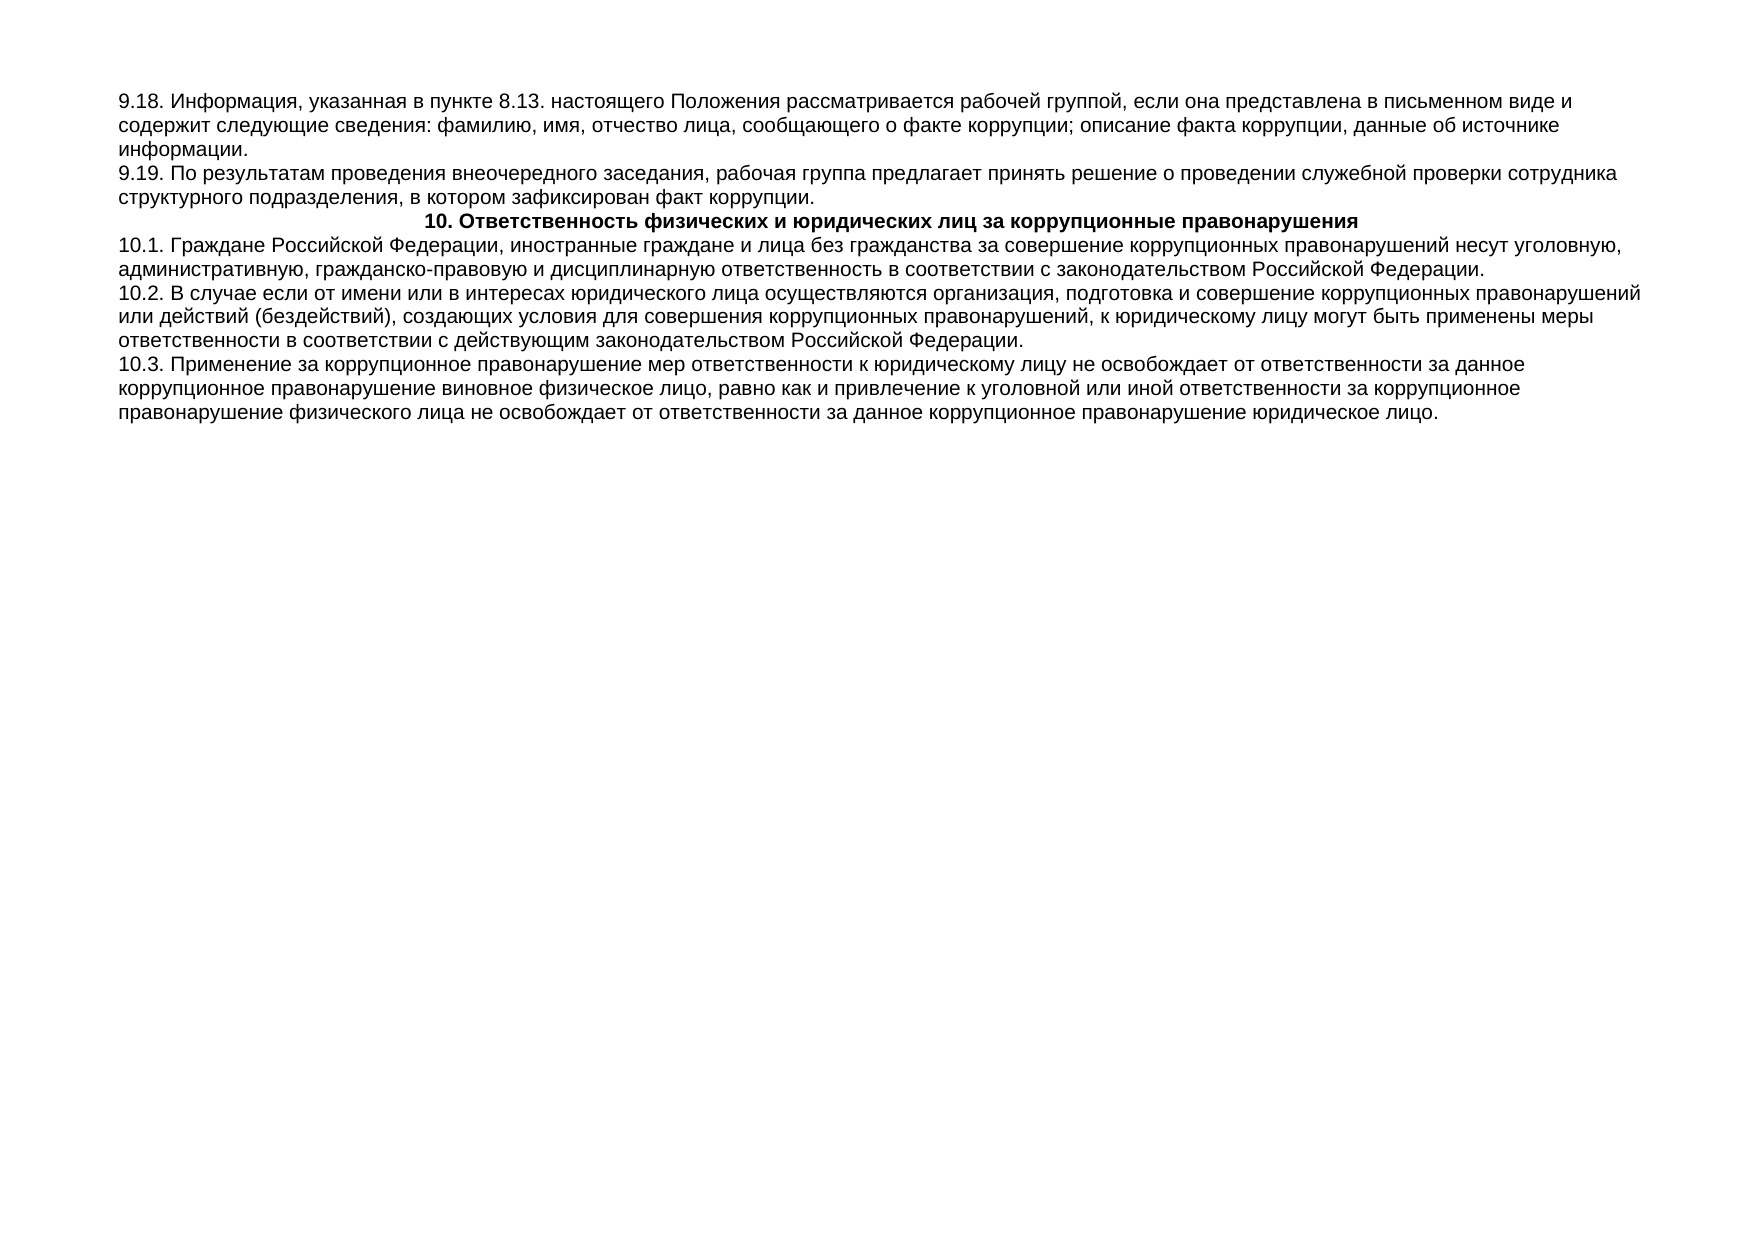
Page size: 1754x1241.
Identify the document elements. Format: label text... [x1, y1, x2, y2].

text 10.3. Применение за коррупционное правонарушение мер ответственности к юридическому лицу не освобождает от ответственности за данное коррупционное правонарушение виновное физическое лицо, равно как и привлечение к уголовной или иной ответственности за коррупционное правонарушение физического лица не освобождает от ответственности за данное коррупционное правонарушение юридическое лицо. [118, 352, 1665, 424]
text 10.2. В случае если от имени или в интересах юридического лица осуществляются организация, подготовка и совершение коррупционных правонарушений или действий (бездействий), создающих условия для совершения коррупционных правонарушений, к юридическому лицу могут быть применены меры ответственности в соответствии с действующим законодательством Российской Федерации. [118, 280, 1665, 352]
text 10.1. Граждане Российской Федерации, иностранные граждане и лица без гражданства за совершение коррупционных правонарушений несут уголовную, административную, гражданско-правовую и дисциплинарную ответственность в соответствии с законодательством Российской Федерации. [118, 232, 1665, 280]
text 10. Ответственность физических и юридических лиц за коррупционные правонарушения [118, 208, 1665, 232]
text 9.19. По результатам проведения внеочередного заседания, рабочая группа предлагает принять решение о проведении служебной проверки сотрудника структурного подразделения, в котором зафиксирован факт коррупции. [118, 161, 1665, 208]
text 9.18. Информация, указанная в пункте 8.13. настоящего Положения рассматривается рабочей группой, если она представлена в письменном виде и содержит следующие сведения: фамилию, имя, отчество лица, сообщающего о факте коррупции; описание факта коррупции, данные об источнике информации. [118, 89, 1665, 161]
